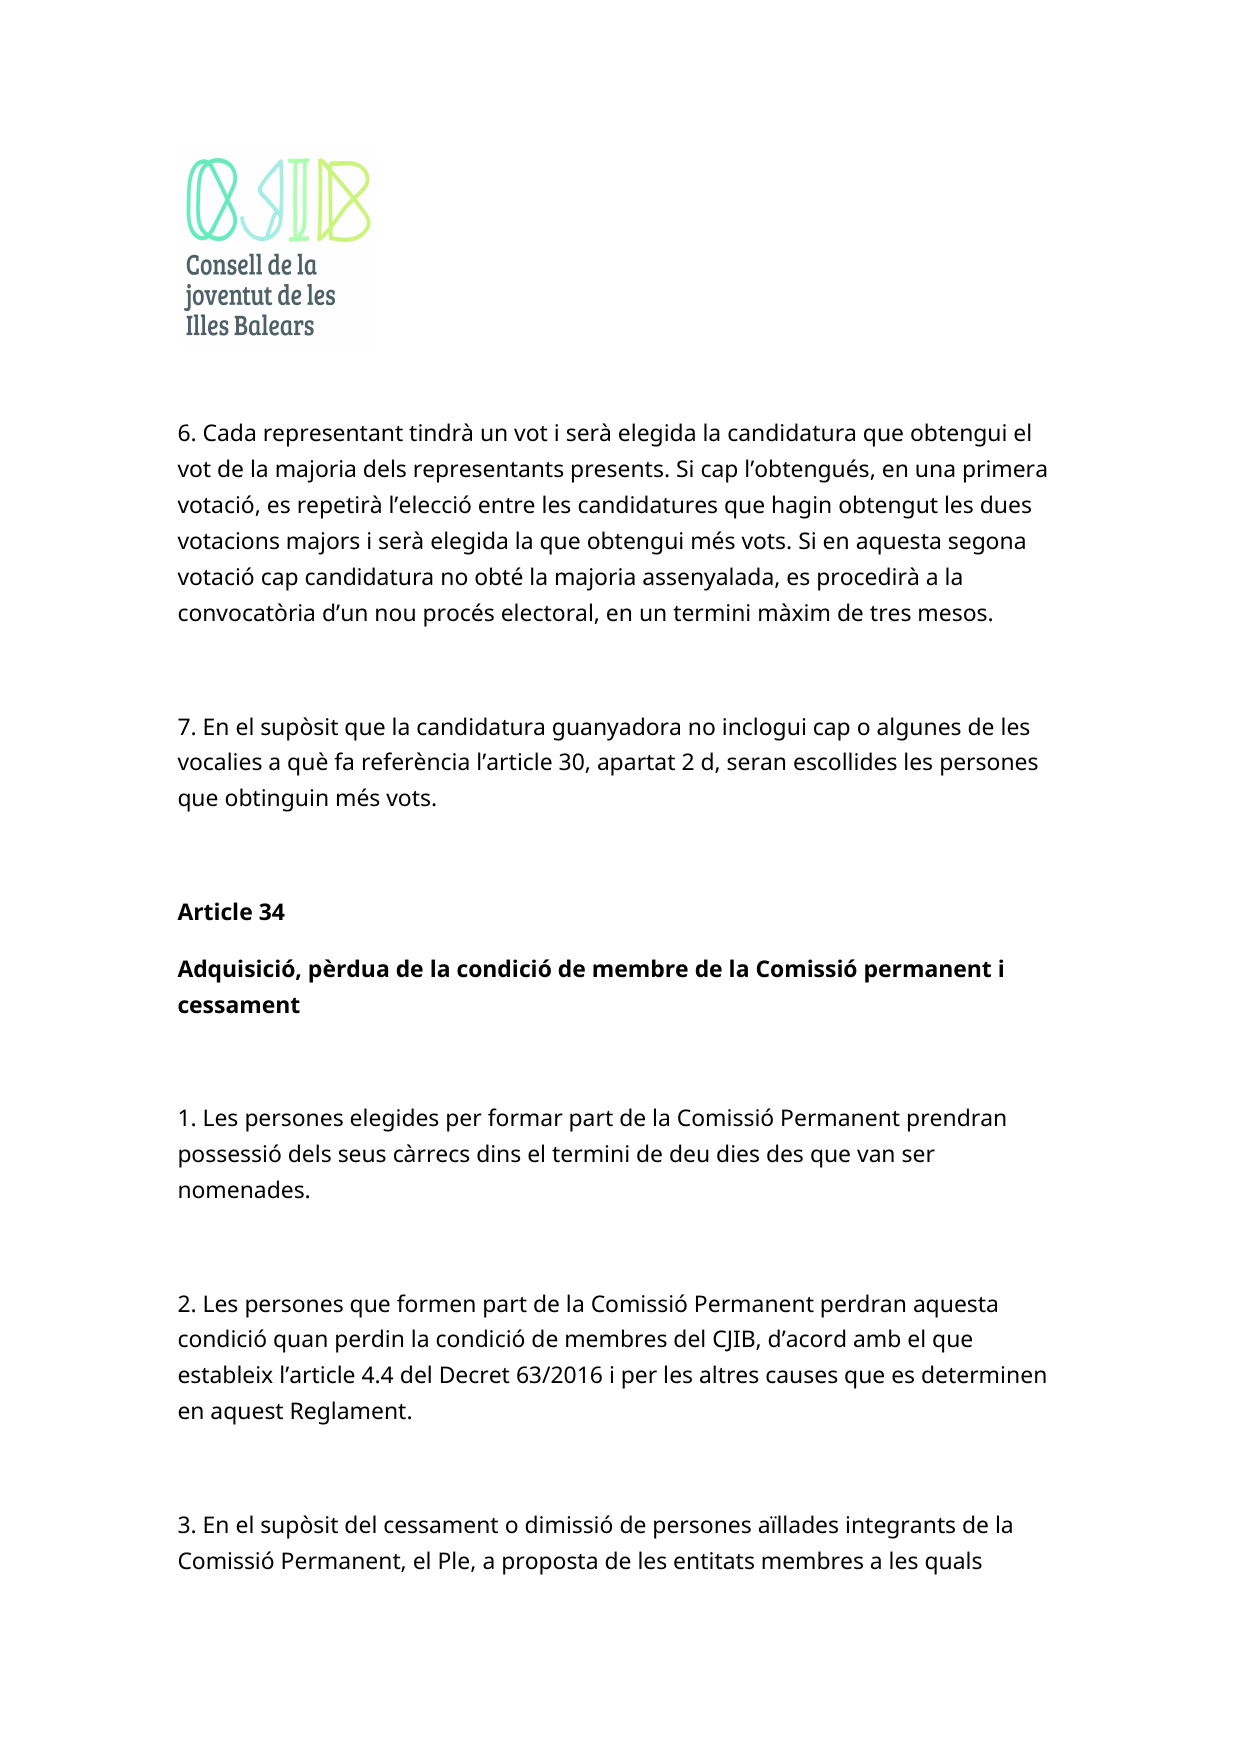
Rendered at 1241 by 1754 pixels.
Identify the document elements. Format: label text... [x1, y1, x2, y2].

text 7. En el supòsit que la candidatura guanyadora no inclogui cap o algunes de les vocalies a què fa referència l’article 30, apartat 2 d, seran escollides les persones que obtinguin més vots. [177, 710, 1063, 813]
text 1. Les persones elegides per formar part de la Comissió Permanent prendran possessió dels seus càrrecs dins el termini de deu dies des que van ser nomenades. [177, 1102, 1063, 1205]
text 2. Les persones que formen part de la Comissió Permanent perdran aquesta condició quan perdin la condició de membres del CJIB, d’acord amb el que estableix l’article 4.4 del Decret 63/2016 i per les altres causes que es determinen en aquest Reglament. [177, 1287, 1063, 1427]
text 6. Cada representant tindrà un vot i serà elegida la candidatura que obtengui el vot de la majoria dels representants presents. Si cap l’obtengués, en una primera votació, es repetirà l’elecció entre les candidatures que hagin obtengut les dues votacions majors i serà elegida la que obtengui més vots. Si en aquesta segona votació cap candidatura no obté la majoria assenyalada, es procedirà a la convocatòria d’un nou procés electoral, en un termini màxim de tres mesos. [177, 417, 1063, 628]
text Adquisició, pèrdua de la condició de membre de la Comissió permanent i cessament [177, 953, 1063, 1020]
picture [177, 148, 377, 347]
text Article 34 [177, 896, 1063, 927]
text 3. En el supòsit del cessament o dimissió de persones aïllades integrants de la Comissió Permanent, el Ple, a proposta de les entitats membres a les quals [177, 1509, 1063, 1576]
